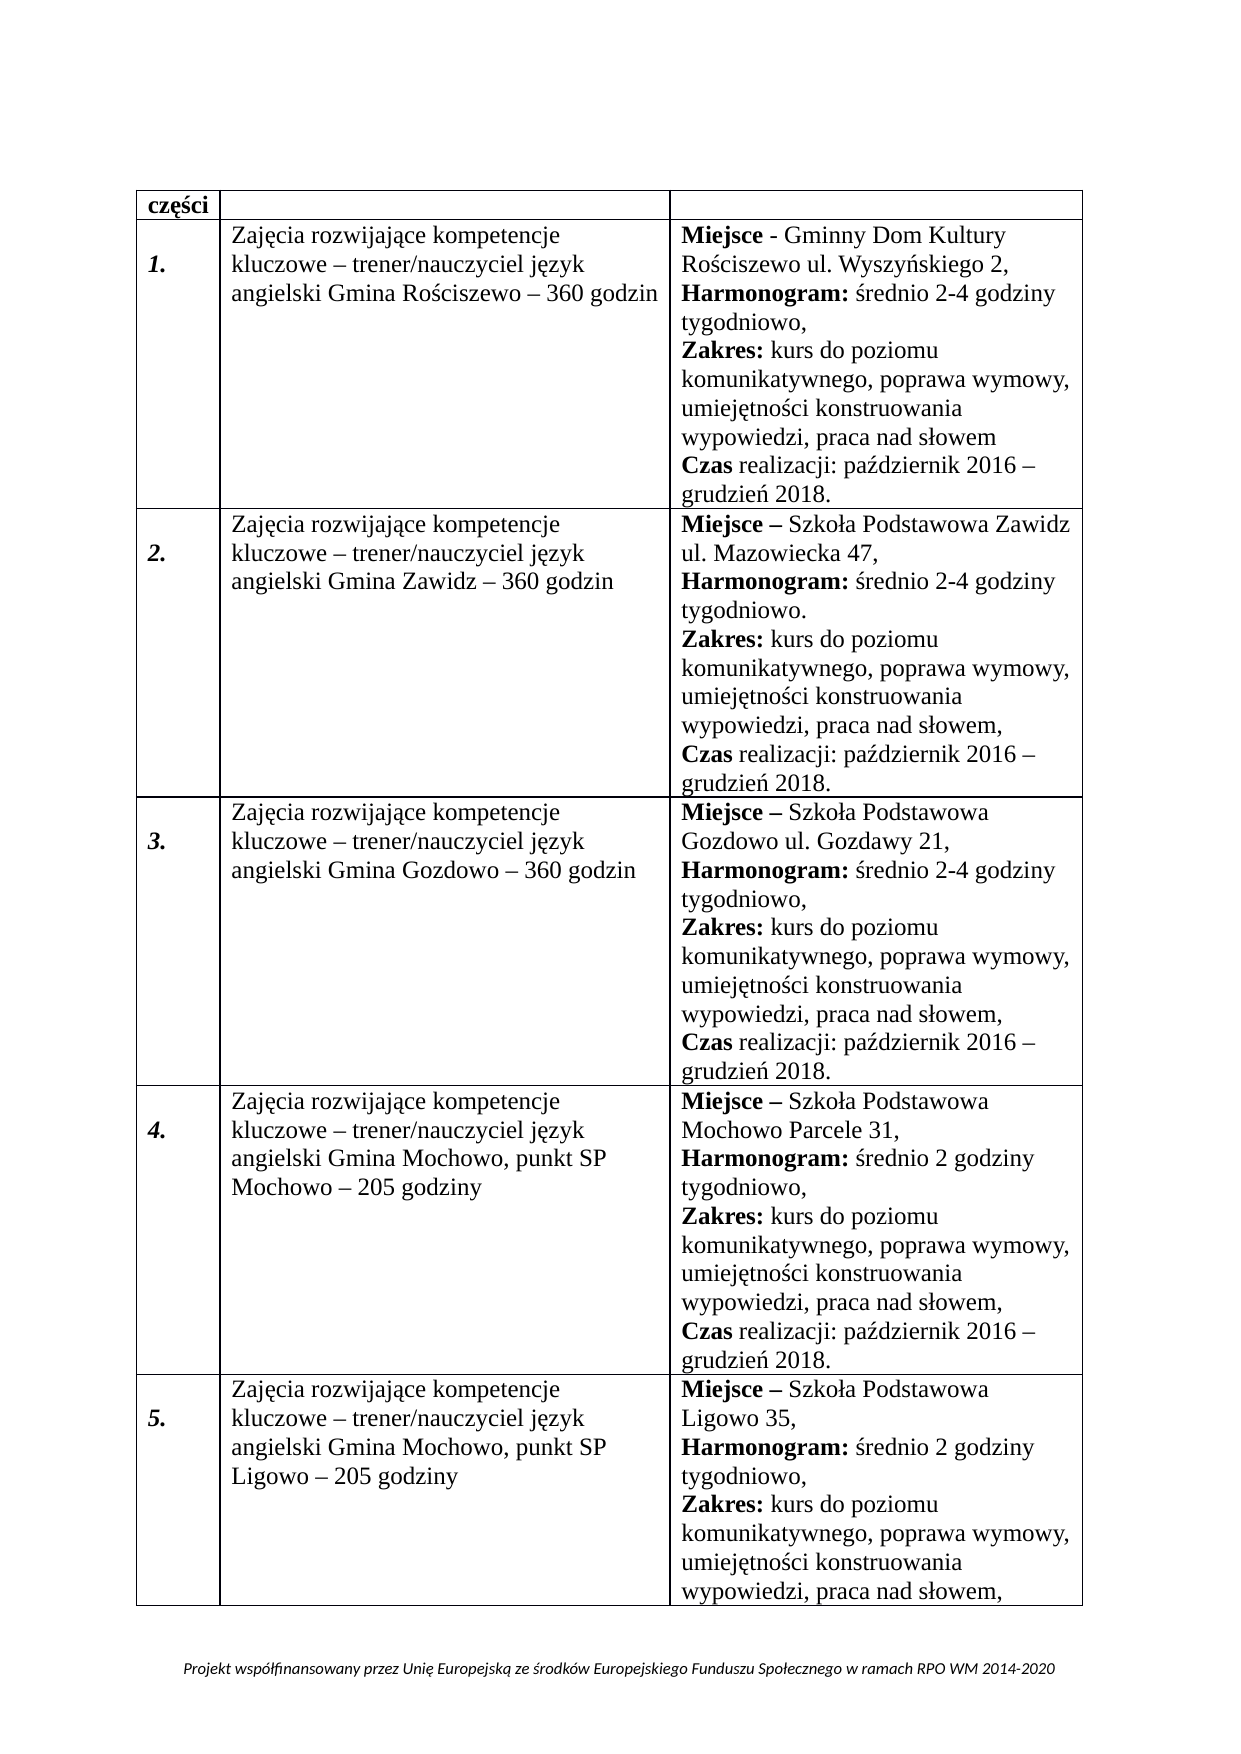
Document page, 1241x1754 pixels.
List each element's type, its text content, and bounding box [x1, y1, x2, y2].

table_cell 2. [137, 509, 219, 796]
table_cell Miejsce - Gminny Dom Kultury Rościszewo ul. Wyszyńskiego 2, Harmonogram: średnio 2-4 godziny tygodniowo, Zakres: kurs do poziomu komunikatywnego, poprawa wymowy, umiejętności konstruowania wypowiedzi, praca nad słowem Czas realizacji: październik 2016 – grudzień 2018. [671, 220, 1082, 508]
table_cell Zajęcia rozwijające kompetencje kluczowe – trener/nauczyciel język angielski Gmina Rościszewo – 360 godzin [221, 220, 669, 508]
table_cell 4. [137, 1086, 219, 1373]
table_cell 1. [137, 220, 219, 508]
table_cell Miejsce – Szkoła Podstawowa Mochowo Parcele 31, Harmonogram: średnio 2 godziny tygodniowo, Zakres: kurs do poziomu komunikatywnego, poprawa wymowy, umiejętności konstruowania wypowiedzi, praca nad słowem, Czas realizacji: październik 2016 – grudzień 2018. [671, 1086, 1082, 1373]
table_cell Zajęcia rozwijające kompetencje kluczowe – trener/nauczyciel język angielski Gmina Gozdowo – 360 godzin [221, 798, 669, 1085]
table_cell Miejsce – Szkoła Podstawowa Gozdowo ul. Gozdawy 21, Harmonogram: średnio 2-4 godziny tygodniowo, Zakres: kurs do poziomu komunikatywnego, poprawa wymowy, umiejętności konstruowania wypowiedzi, praca nad słowem, Czas realizacji: październik 2016 – grudzień 2018. [671, 798, 1082, 1085]
table_cell Miejsce – Szkoła Podstawowa Zawidz ul. Mazowiecka 47, Harmonogram: średnio 2-4 godziny tygodniowo. Zakres: kurs do poziomu komunikatywnego, poprawa wymowy, umiejętności konstruowania wypowiedzi, praca nad słowem, Czas realizacji: październik 2016 – grudzień 2018. [671, 509, 1082, 796]
table_header [221, 191, 669, 219]
table_cell Zajęcia rozwijające kompetencje kluczowe – trener/nauczyciel język angielski Gmina Mochowo, punkt SP Mochowo – 205 godziny [221, 1086, 669, 1373]
table_cell 3. [137, 798, 219, 1085]
table_cell Miejsce – Szkoła Podstawowa Ligowo 35, Harmonogram: średnio 2 godziny tygodniowo, Zakres: kurs do poziomu komunikatywnego, poprawa wymowy, umiejętności konstruowania wypowiedzi, praca nad słowem, [671, 1375, 1082, 1604]
table_header [671, 191, 1082, 219]
table_cell Zajęcia rozwijające kompetencje kluczowe – trener/nauczyciel język angielski Gmina Zawidz – 360 godzin [221, 509, 669, 796]
table_header części [137, 191, 219, 219]
table_cell 5. [137, 1375, 219, 1604]
table_cell Zajęcia rozwijające kompetencje kluczowe – trener/nauczyciel język angielski Gmina Mochowo, punkt SP Ligowo – 205 godziny [221, 1375, 669, 1604]
